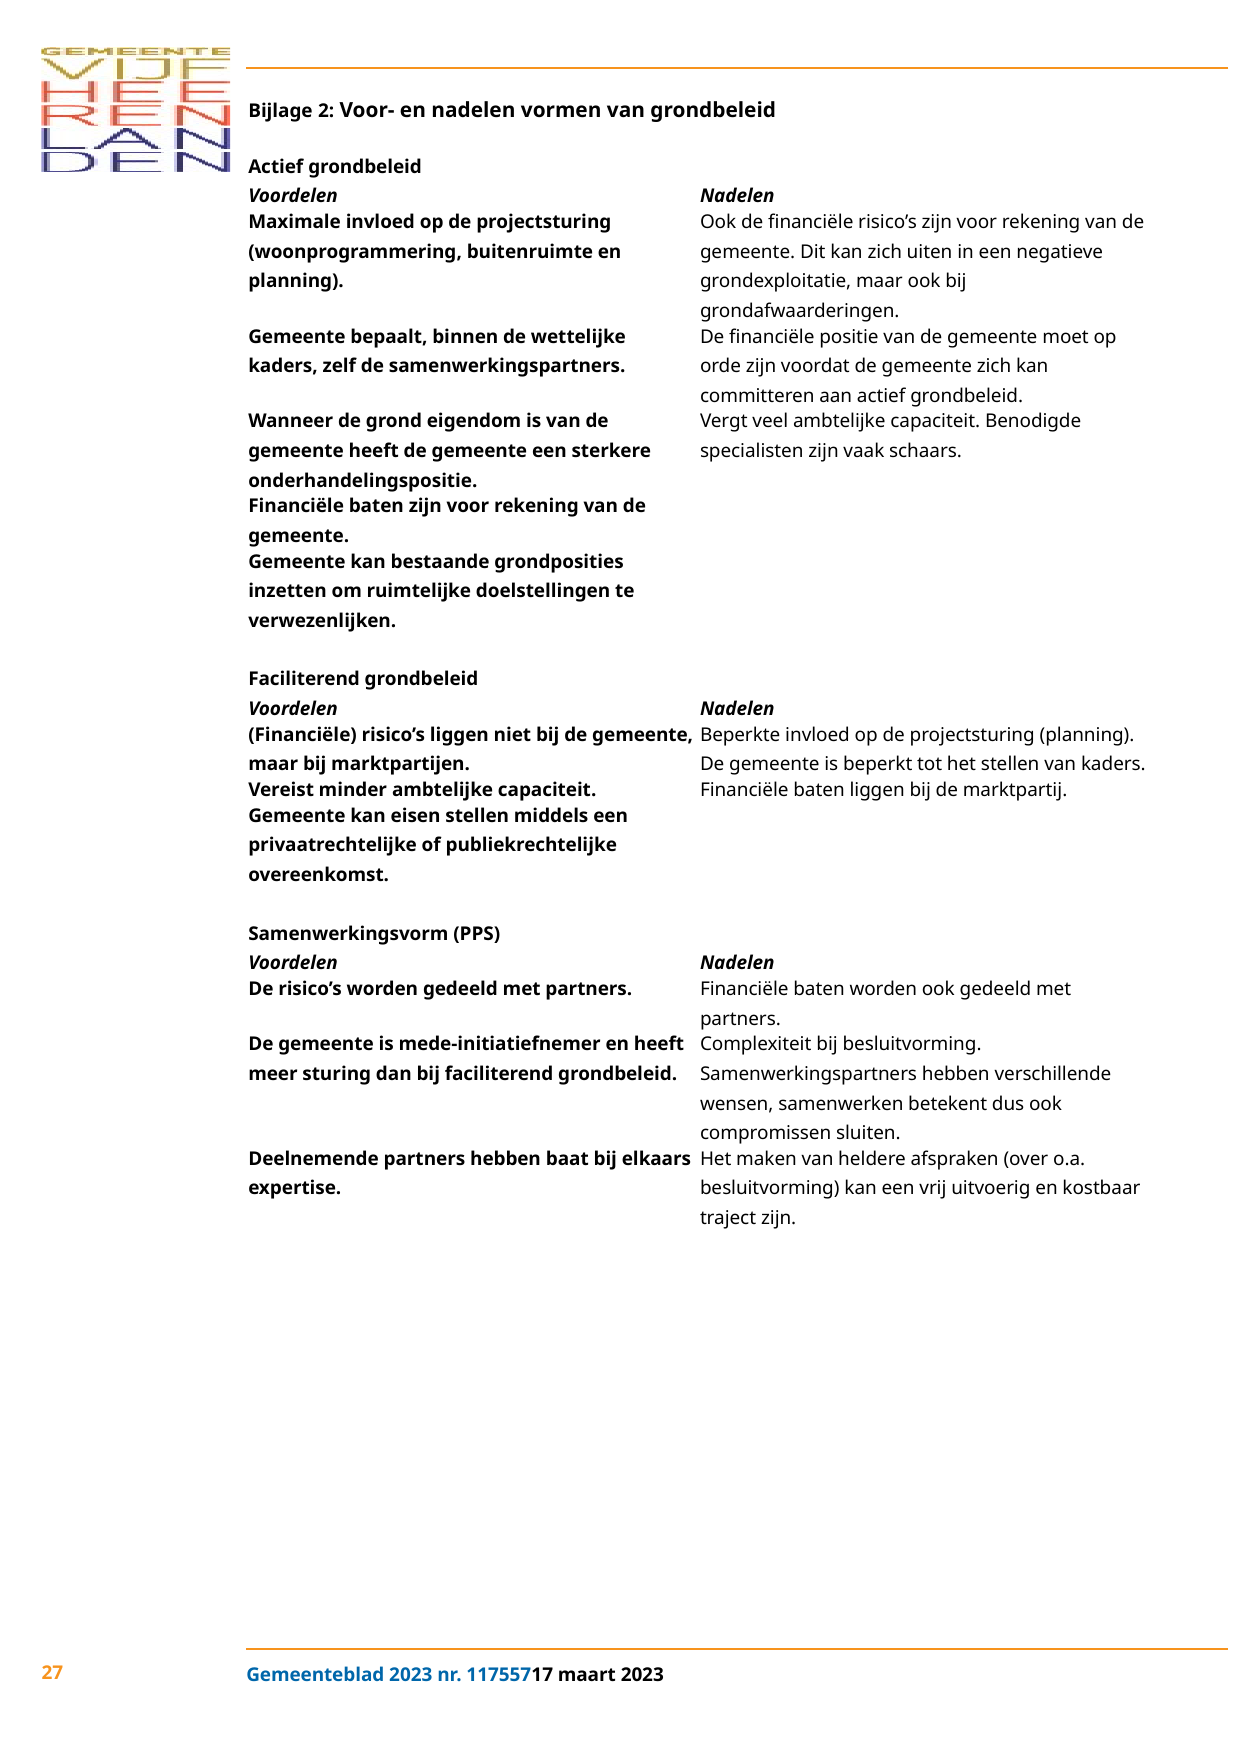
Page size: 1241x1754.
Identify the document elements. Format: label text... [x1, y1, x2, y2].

text Samenwerkingsvorm (PPS) [248, 920, 1152, 946]
table_cell Financiële baten liggen bij de marktpartij. [700, 776, 1152, 802]
table_cell [700, 548, 1152, 633]
table_cell Deelnemende partners hebben baat bij elkaars expertise. [248, 1145, 700, 1230]
table_header Nadelen [700, 950, 1152, 975]
table_cell Gemeente bepaalt, binnen de wettelijke kaders, zelf de samenwerkingspartners. [248, 323, 700, 408]
table_cell De gemeente is mede-initiatiefnemer en heeft meer sturing dan bij faciliterend grondbeleid. [248, 1031, 700, 1145]
table_cell [700, 802, 1152, 887]
table_cell Vergt veel ambtelijke capaciteit. Benodigde specialisten zijn vaak schaars. [700, 408, 1152, 493]
text Actief grondbeleid [248, 153, 1152, 179]
table_header Voordelen [248, 950, 700, 975]
table_cell Het maken van heldere afspraken (over o.a. besluitvorming) kan een vrij uitvoerig en kostbaar traject zijn. [700, 1145, 1152, 1230]
table_cell Gemeente kan bestaande grondposities inzetten om ruimtelijke doelstellingen te verwezenlijken. [248, 548, 700, 633]
table_cell Gemeente kan eisen stellen middels een privaatrechtelijke of publiekrechtelijke overeenkomst. [248, 802, 700, 887]
table_cell Ook de financiële risico’s zijn voor rekening van de gemeente. Dit kan zich uiten in een negatieve grondexploitatie, maar ook bij grondafwaarderingen. [700, 208, 1152, 323]
text Faciliterend grondbeleid [248, 666, 1152, 691]
table_header Voordelen [248, 695, 700, 721]
table_cell Maximale invloed op de projectsturing (woonprogrammering, buitenruimte en planning). [248, 208, 700, 323]
picture [41, 47, 231, 172]
table_cell Financiële baten zijn voor rekening van de gemeente. [248, 493, 700, 548]
table_header Voordelen [248, 183, 700, 208]
table_cell Financiële baten worden ook gedeeld met partners. [700, 975, 1152, 1031]
table_cell [700, 493, 1152, 548]
table_cell Beperkte invloed op de projectsturing (planning). De gemeente is beperkt tot het stellen van kaders. [700, 721, 1152, 776]
table_cell Vereist minder ambtelijke capaciteit. [248, 776, 700, 802]
table_cell (Financiële) risico’s liggen niet bij de gemeente, maar bij marktpartijen. [248, 721, 700, 776]
table_cell De financiële positie van de gemeente moet op orde zijn voordat de gemeente zich kan committeren aan actief grondbeleid. [700, 323, 1152, 408]
table_header Nadelen [700, 695, 1152, 721]
table_cell De risico’s worden gedeeld met partners. [248, 975, 700, 1031]
table_header Nadelen [700, 183, 1152, 208]
table_cell Wanneer de grond eigendom is van de gemeente heeft de gemeente een sterkere onderhandelingspositie. [248, 408, 700, 493]
text Bijlage 2: Voor- en nadelen vormen van grondbeleid [248, 95, 1152, 123]
table_cell Complexiteit bij besluitvorming. Samenwerkingspartners hebben verschillende wensen, samenwerken betekent dus ook compromissen sluiten. [700, 1031, 1152, 1145]
